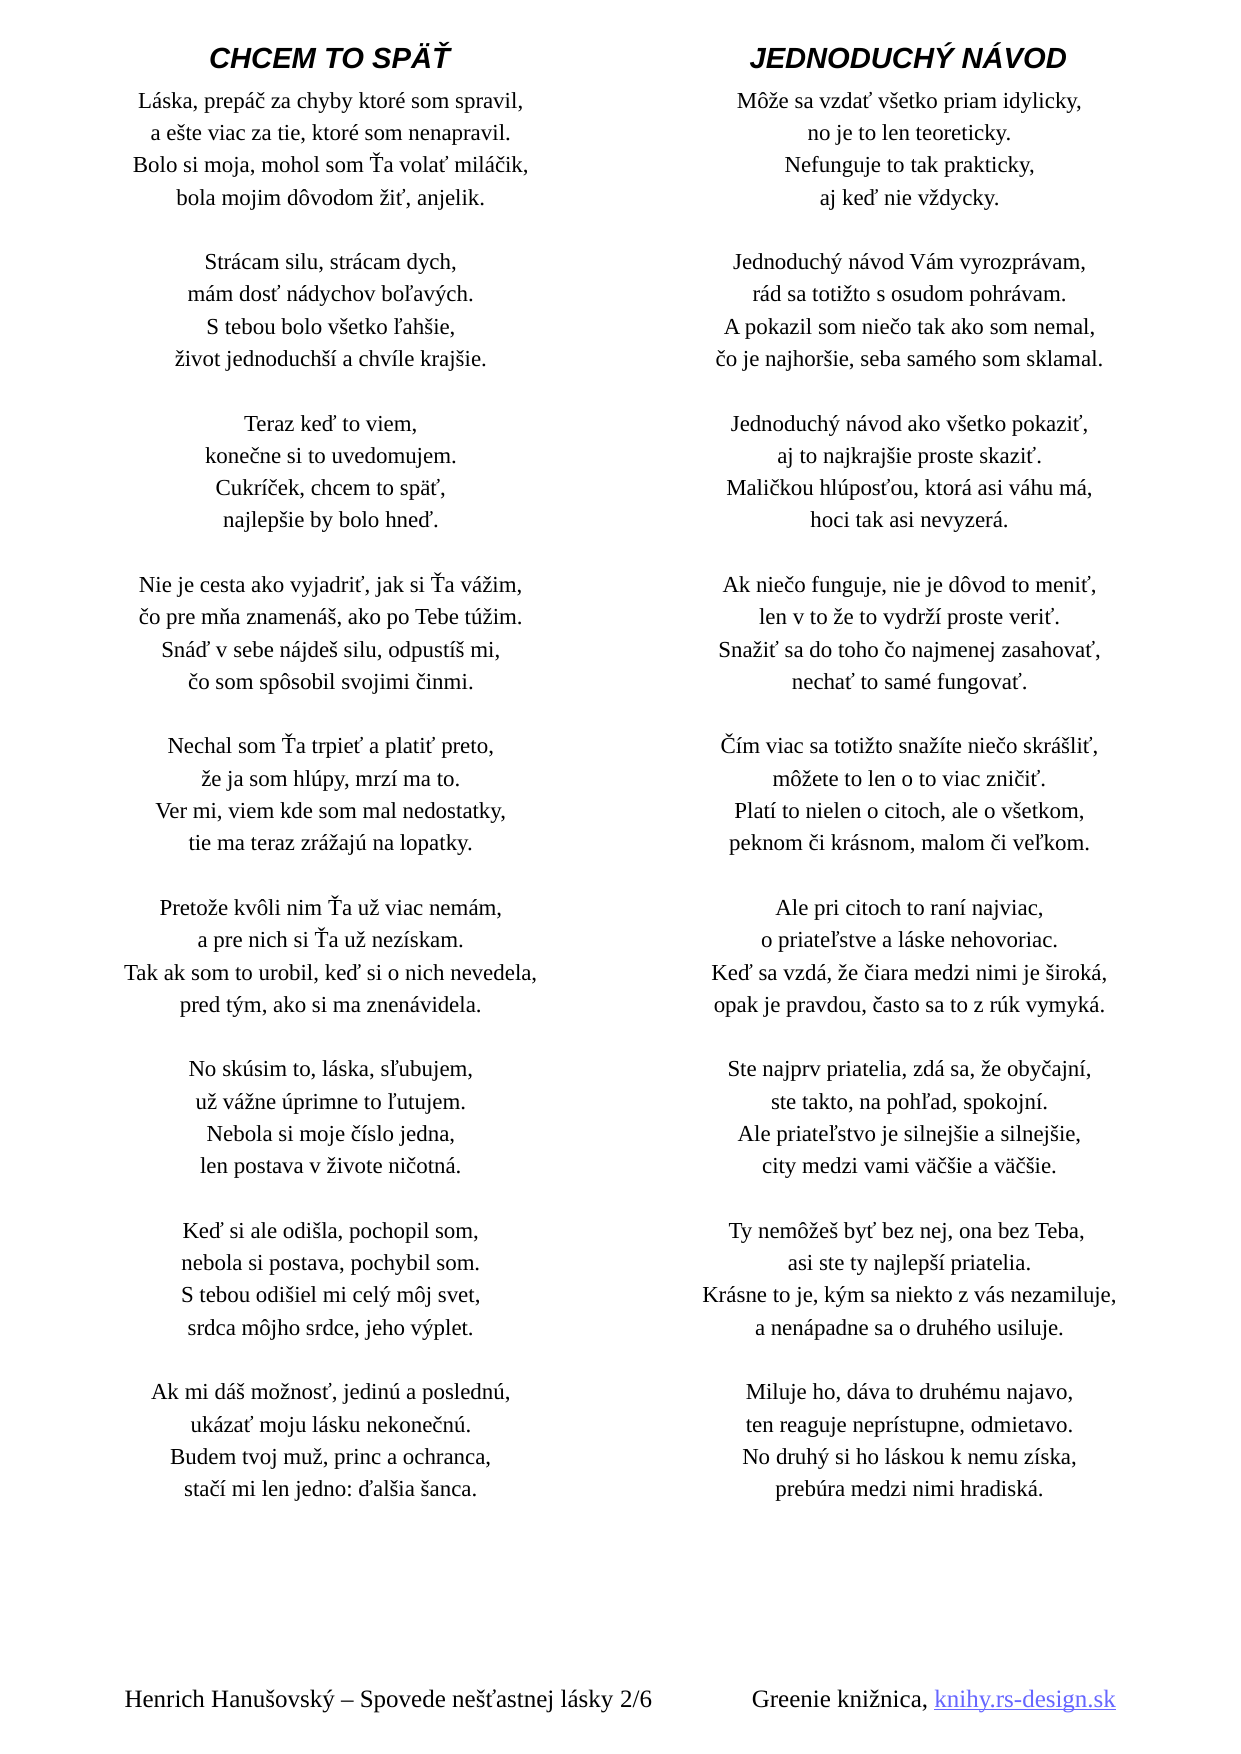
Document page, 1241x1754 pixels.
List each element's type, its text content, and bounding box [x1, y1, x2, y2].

text Jednoduchý návod Vám vyrozprávam, [620, 248, 1199, 274]
text už vážne úprimne to ľutujem. [41, 1088, 620, 1114]
text Pretože kvôli nim Ťa už viac nemám, [41, 894, 620, 920]
text Ste najprv priatelia, zdá sa, že obyčajní, [620, 1055, 1199, 1082]
text Ale priateľstvo je silnejšie a silnejšie, [620, 1120, 1199, 1146]
text asi ste ty najlepší priatelia. [620, 1249, 1199, 1276]
text konečne si to uvedomujem. [41, 442, 620, 468]
text aj to najkrajšie proste skaziť. [620, 442, 1199, 468]
text nechať to samé fungovať. [620, 668, 1199, 694]
text o priateľstve a láske nehovoriac. [620, 926, 1199, 953]
text Jednoduchý návod ako všetko pokaziť, [620, 409, 1199, 436]
text Keď si ale odišla, pochopil som, [41, 1217, 620, 1243]
text ukázať moju lásku nekonečnú. [41, 1411, 620, 1437]
text Ale pri citoch to raní najviac, [620, 894, 1199, 920]
subtitle JEDNODUCHÝ NÁVOD [620, 41, 1199, 75]
text Cukríček, chcem to späť, [41, 474, 620, 501]
text tie ma teraz zrážajú na lopatky. [41, 829, 620, 856]
text Láska, prepáč za chyby ktoré som spravil, [41, 87, 620, 113]
text Krásne to je, kým sa niekto z vás nezamiluje, [620, 1281, 1199, 1308]
text Ver mi, viem kde som mal nedostatky, [41, 797, 620, 823]
text nebola si postava, pochybil som. [41, 1249, 620, 1276]
text opak je pravdou, často sa to z rúk vymyká. [620, 991, 1199, 1017]
text najlepšie by bolo hneď. [41, 506, 620, 533]
text S tebou odišiel mi celý môj svet, [41, 1281, 620, 1308]
text Čím viac sa totižto snažíte niečo skrášliť, [620, 732, 1199, 759]
text stačí mi len jedno: ďalšia šanca. [41, 1475, 620, 1502]
text city medzi vami väčšie a väčšie. [620, 1152, 1199, 1179]
text len postava v živote ničotná. [41, 1152, 620, 1179]
text čo je najhoršie, seba samého som sklamal. [620, 345, 1199, 371]
text Strácam silu, strácam dych, [41, 248, 620, 274]
text život jednoduchší a chvíle krajšie. [41, 345, 620, 371]
text prebúra medzi nimi hradiská. [620, 1475, 1199, 1502]
text Keď sa vzdá, že čiara medzi nimi je široká, [620, 958, 1199, 985]
text bola mojim dôvodom žiť, anjelik. [41, 183, 620, 210]
text môžete to len o to viac zničiť. [620, 765, 1199, 791]
text ten reaguje neprístupne, odmietavo. [620, 1411, 1199, 1437]
text Snáď v sebe nájdeš silu, odpustíš mi, [41, 636, 620, 662]
text S tebou bolo všetko ľahšie, [41, 313, 620, 339]
text Nie je cesta ako vyjadriť, jak si Ťa vážim, [41, 571, 620, 597]
subtitle CHCEM TO SPÄŤ [41, 41, 620, 75]
text rád sa totižto s osudom pohrávam. [620, 280, 1199, 307]
text len v to že to vydrží proste veriť. [620, 603, 1199, 630]
text Platí to nielen o citoch, ale o všetkom, [620, 797, 1199, 823]
text a ešte viac za tie, ktoré som nenapravil. [41, 119, 620, 145]
text Môže sa vzdať všetko priam idylicky, [620, 87, 1199, 113]
text No druhý si ho láskou k nemu získa, [620, 1443, 1199, 1469]
text Maličkou hlúposťou, ktorá asi váhu má, [620, 474, 1199, 501]
text mám dosť nádychov boľavých. [41, 280, 620, 307]
text čo pre mňa znamenáš, ako po Tebe túžim. [41, 603, 620, 630]
text peknom či krásnom, malom či veľkom. [620, 829, 1199, 856]
text čo som spôsobil svojimi činmi. [41, 668, 620, 694]
text ste takto, na pohľad, spokojní. [620, 1088, 1199, 1114]
text hoci tak asi nevyzerá. [620, 506, 1199, 533]
text Tak ak som to urobil, keď si o nich nevedela, [41, 958, 620, 985]
text Snažiť sa do toho čo najmenej zasahovať, [620, 636, 1199, 662]
text Ak niečo funguje, nie je dôvod to meniť, [620, 571, 1199, 597]
text srdca môjho srdce, jeho výplet. [41, 1314, 620, 1340]
text Miluje ho, dáva to druhému najavo, [620, 1378, 1199, 1405]
text Nebola si moje číslo jedna, [41, 1120, 620, 1146]
text Ak mi dáš možnosť, jedinú a poslednú, [41, 1378, 620, 1405]
text Budem tvoj muž, princ a ochranca, [41, 1443, 620, 1469]
text Bolo si moja, mohol som Ťa volať miláčik, [41, 151, 620, 178]
text no je to len teoreticky. [620, 119, 1199, 145]
text A pokazil som niečo tak ako som nemal, [620, 313, 1199, 339]
text aj keď nie vždycky. [620, 183, 1199, 210]
text No skúsim to, láska, sľubujem, [41, 1055, 620, 1082]
text Teraz keď to viem, [41, 409, 620, 436]
text Nechal som Ťa trpieť a platiť preto, [41, 732, 620, 759]
text a pre nich si Ťa už nezískam. [41, 926, 620, 953]
text a nenápadne sa o druhého usiluje. [620, 1314, 1199, 1340]
text pred tým, ako si ma znenávidela. [41, 991, 620, 1017]
text že ja som hlúpy, mrzí ma to. [41, 765, 620, 791]
text Ty nemôžeš byť bez nej, ona bez Teba, [620, 1217, 1199, 1243]
text Nefunguje to tak prakticky, [620, 151, 1199, 178]
